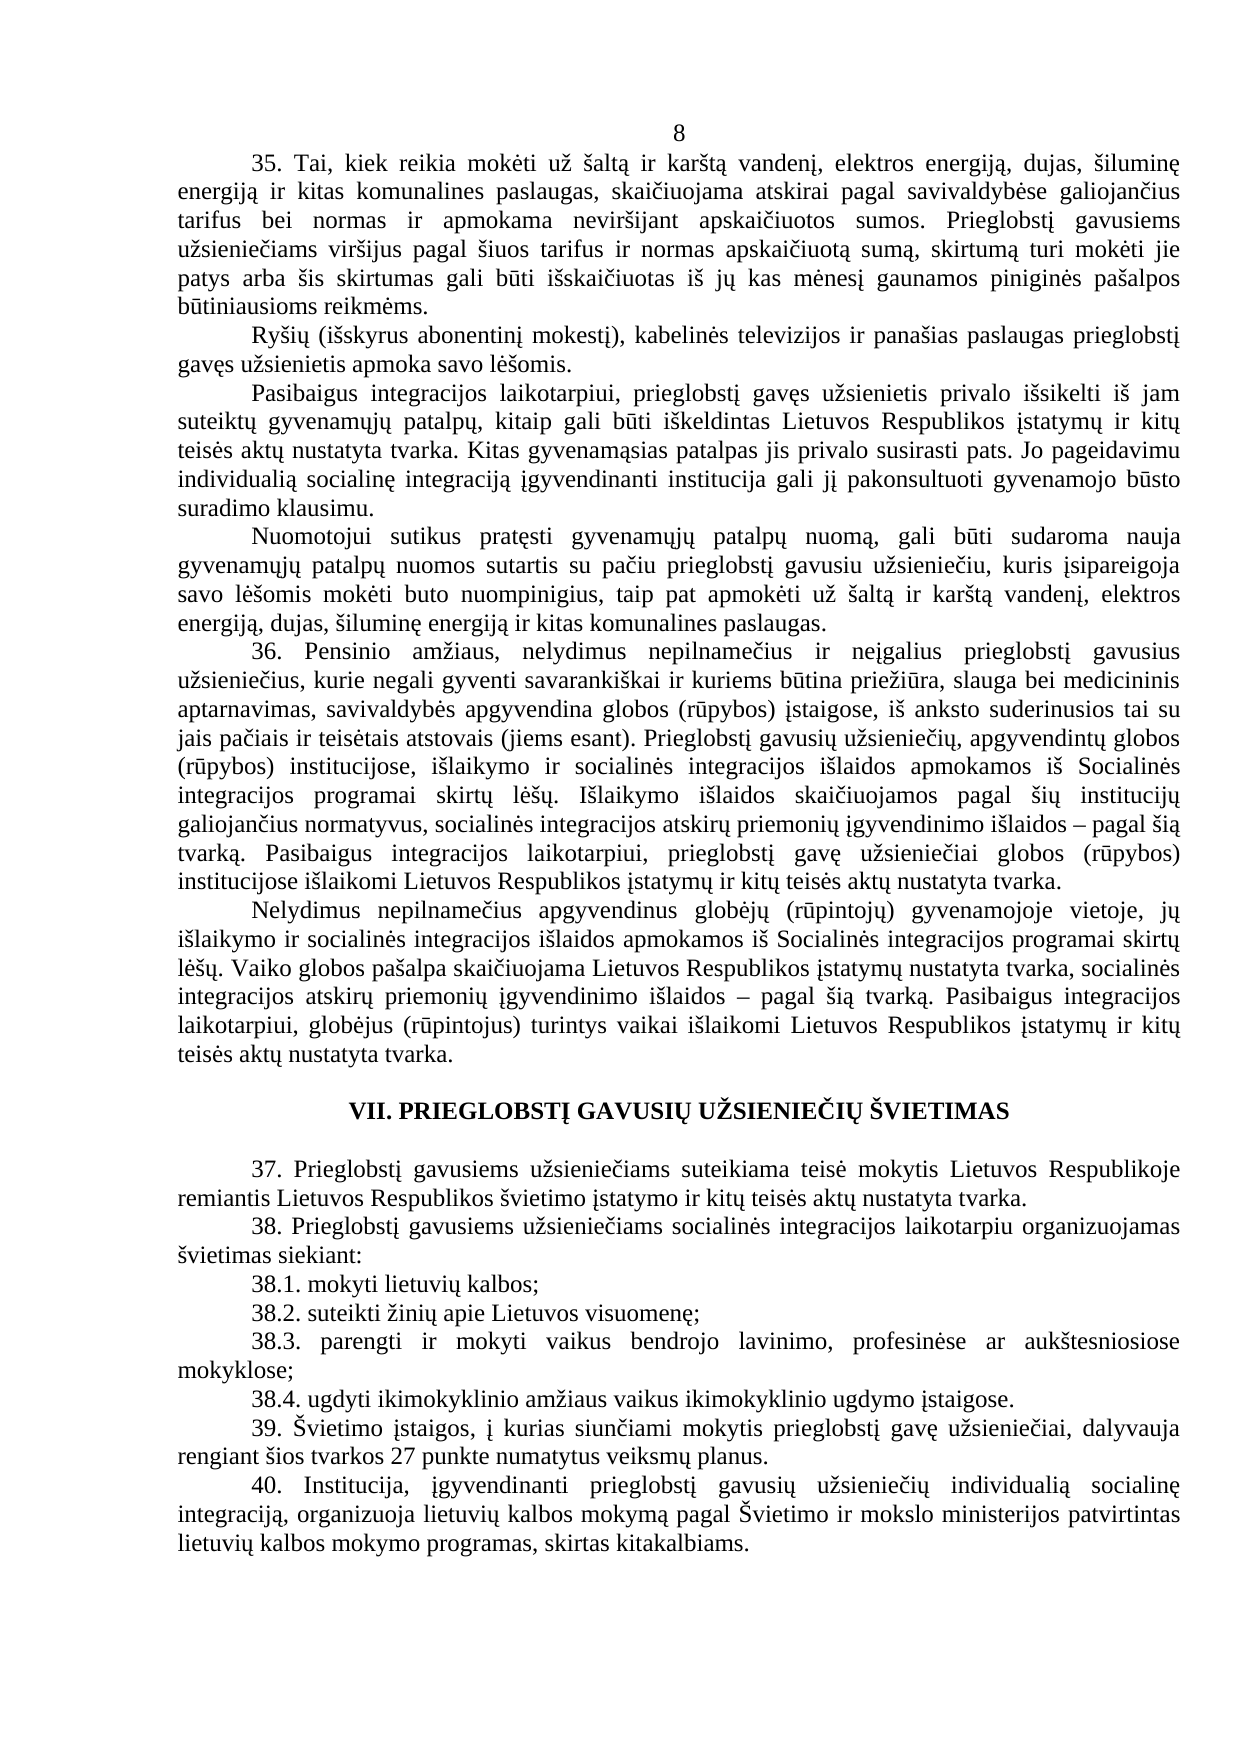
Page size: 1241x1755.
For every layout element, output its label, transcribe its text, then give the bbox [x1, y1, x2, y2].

text 38. Prieglobstį gavusiems užsieniečiams socialinės integracijos laikotarpiu organizuojamas švietimas siekiant: [177, 1211, 1181, 1269]
text 39. Švietimo įstaigos, į kurias siunčiami mokytis prieglobstį gavę užsieniečiai, dalyvauja rengiant šios tvarkos 27 punkte numatytus veiksmų planus. [177, 1413, 1181, 1470]
text Nuomotojui sutikus pratęsti gyvenamųjų patalpų nuomą, gali būti sudaroma nauja gyvenamųjų patalpų nuomos sutartis su pačiu prieglobstį gavusiu užsieniečiu, kuris įsipareigoja savo lėšomis mokėti buto nuompinigius, taip pat apmokėti už šaltą ir karštą vandenį, elektros energiją, dujas, šiluminę energiją ir kitas komunalines paslaugas. [177, 521, 1181, 636]
text VII. PRIEGLOBSTĮ GAVUSIŲ UŽSIENIEČIŲ ŠVIETIMAS [177, 1096, 1181, 1125]
text 36. Pensinio amžiaus, nelydimus nepilnamečius ir neįgalius prieglobstį gavusius užsieniečius, kurie negali gyventi savarankiškai ir kuriems būtina priežiūra, slauga bei medicininis aptarnavimas, savivaldybės apgyvendina globos (rūpybos) įstaigose, iš anksto suderinusios tai su jais pačiais ir teisėtais atstovais (jiems esant). Prieglobstį gavusių užsieniečių, apgyvendintų globos (rūpybos) institucijose, išlaikymo ir socialinės integracijos išlaidos apmokamos iš Socialinės integracijos programai skirtų lėšų. Išlaikymo išlaidos skaičiuojamos pagal šių institucijų galiojančius normatyvus, socialinės integracijos atskirų priemonių įgyvendinimo išlaidos – pagal šią tvarką. Pasibaigus integracijos laikotarpiui, prieglobstį gavę užsieniečiai globos (rūpybos) institucijose išlaikomi Lietuvos Respublikos įstatymų ir kitų teisės aktų nustatyta tvarka. [177, 636, 1181, 895]
text Ryšių (išskyrus abonentinį mokestį), kabelinės televizijos ir panašias paslaugas prieglobstį gavęs užsienietis apmoka savo lėšomis. [177, 320, 1181, 378]
text 37. Prieglobstį gavusiems užsieniečiams suteikiama teisė mokytis Lietuvos Respublikoje remiantis Lietuvos Respublikos švietimo įstatymo ir kitų teisės aktų nustatyta tvarka. [177, 1154, 1181, 1211]
text Nelydimus nepilnamečius apgyvendinus globėjų (rūpintojų) gyvenamojoje vietoje, jų išlaikymo ir socialinės integracijos išlaidos apmokamos iš Socialinės integracijos programai skirtų lėšų. Vaiko globos pašalpa skaičiuojama Lietuvos Respublikos įstatymų nustatyta tvarka, socialinės integracijos atskirų priemonių įgyvendinimo išlaidos – pagal šią tvarką. Pasibaigus integracijos laikotarpiui, globėjus (rūpintojus) turintys vaikai išlaikomi Lietuvos Respublikos įstatymų ir kitų teisės aktų nustatyta tvarka. [177, 895, 1181, 1068]
text 38.2. suteikti žinių apie Lietuvos visuomenę; [177, 1298, 1181, 1326]
text 40. Institucija, įgyvendinanti prieglobstį gavusių užsieniečių individualią socialinę integraciją, organizuoja lietuvių kalbos mokymą pagal Švietimo ir mokslo ministerijos patvirtintas lietuvių kalbos mokymo programas, skirtas kitakalbiams. [177, 1470, 1181, 1556]
text 38.1. mokyti lietuvių kalbos; [177, 1269, 1181, 1298]
text 38.3. parengti ir mokyti vaikus bendrojo lavinimo, profesinėse ar aukštesniosiose mokyklose; [177, 1326, 1181, 1384]
text 35. Tai, kiek reikia mokėti už šaltą ir karštą vandenį, elektros energiją, dujas, šiluminę energiją ir kitas komunalines paslaugas, skaičiuojama atskirai pagal savivaldybėse galiojančius tarifus bei normas ir apmokama neviršijant apskaičiuotos sumos. Prieglobstį gavusiems užsieniečiams viršijus pagal šiuos tarifus ir normas apskaičiuotą sumą, skirtumą turi mokėti jie patys arba šis skirtumas gali būti išskaičiuotas iš jų kas mėnesį gaunamos piniginės pašalpos būtiniausioms reikmėms. [177, 148, 1181, 320]
text Pasibaigus integracijos laikotarpiui, prieglobstį gavęs užsienietis privalo išsikelti iš jam suteiktų gyvenamųjų patalpų, kitaip gali būti iškeldintas Lietuvos Respublikos įstatymų ir kitų teisės aktų nustatyta tvarka. Kitas gyvenamąsias patalpas jis privalo susirasti pats. Jo pageidavimu individualią socialinę integraciją įgyvendinanti institucija gali jį pakonsultuoti gyvenamojo būsto suradimo klausimu. [177, 378, 1181, 521]
text 38.4. ugdyti ikimokyklinio amžiaus vaikus ikimokyklinio ugdymo įstaigose. [177, 1384, 1181, 1413]
